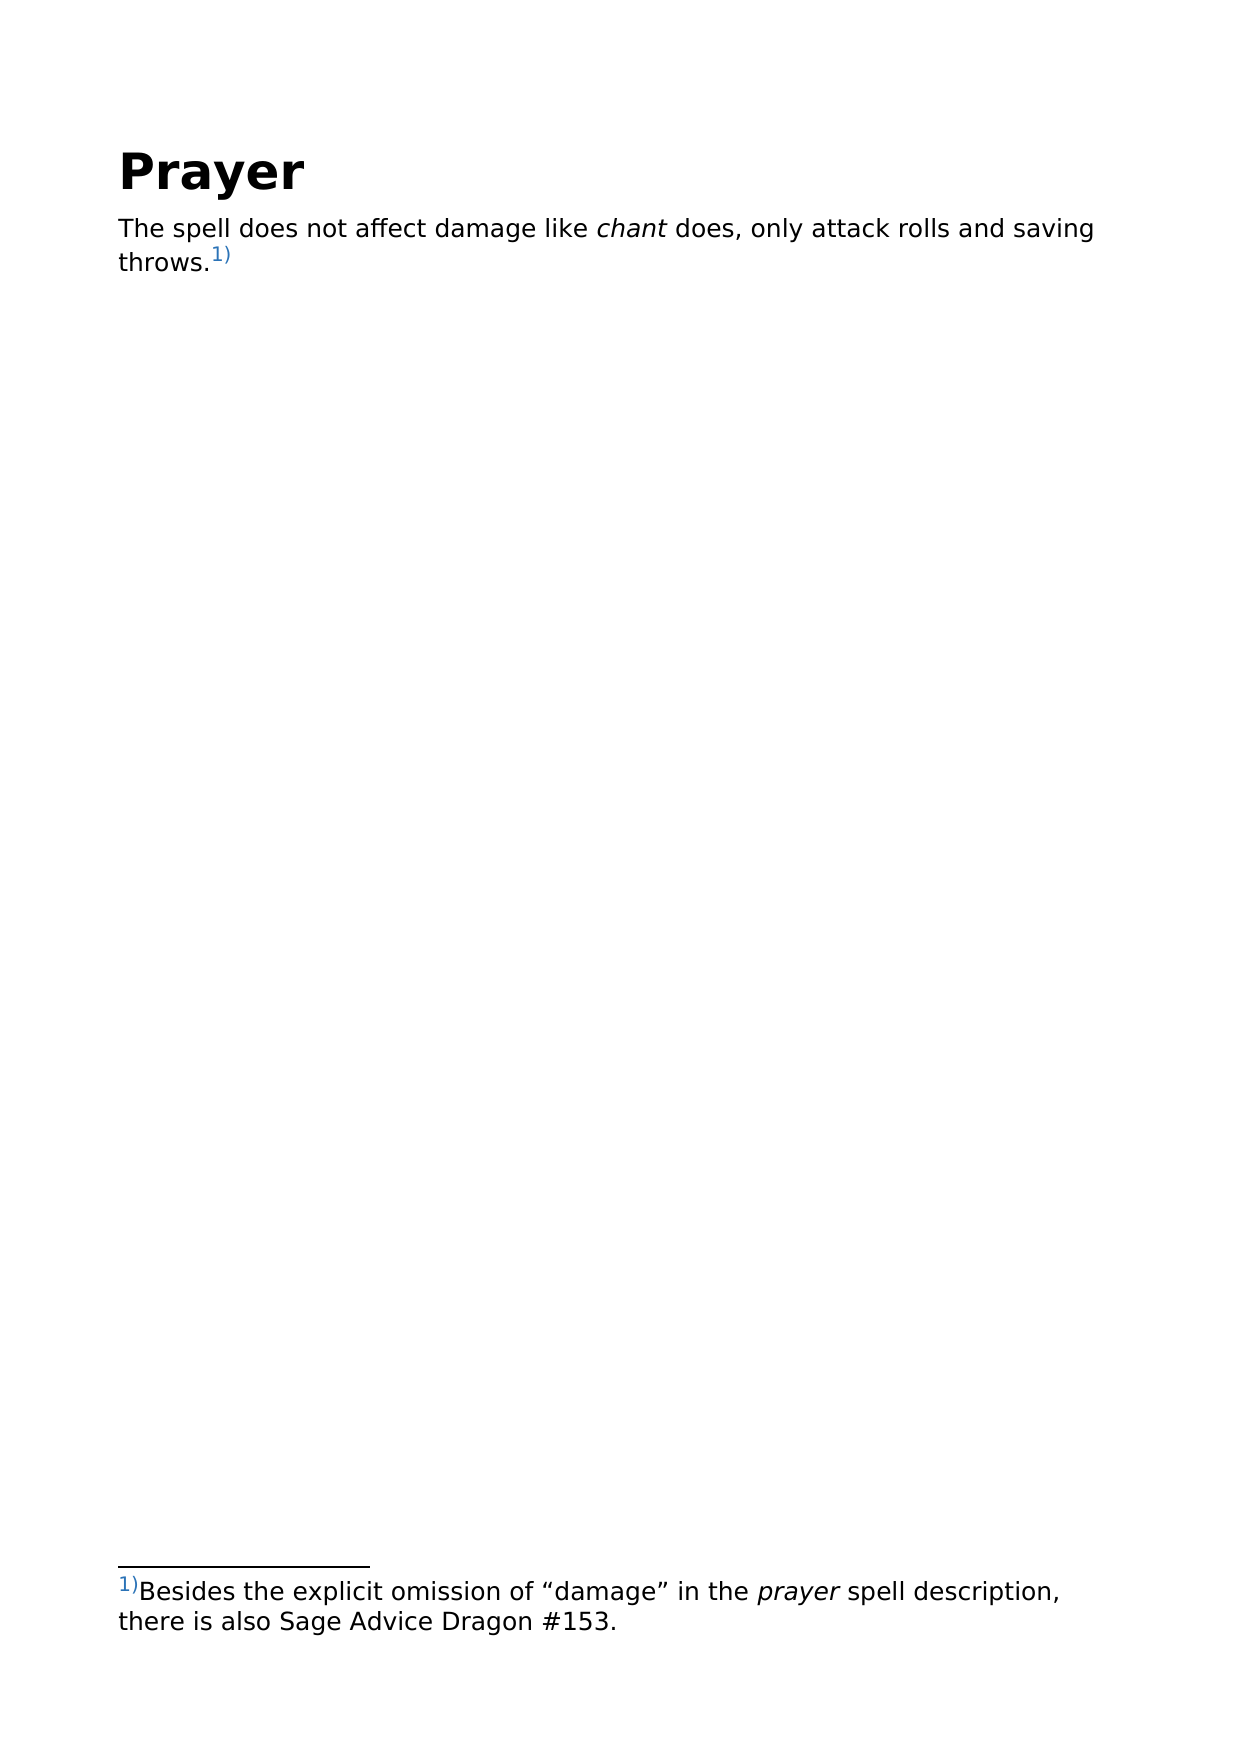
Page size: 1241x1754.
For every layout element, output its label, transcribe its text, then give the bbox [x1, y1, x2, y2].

text The spell does not affect damage like chant does, only attack rolls and saving throws. [118, 214, 1122, 277]
text Besides the explicit omission of “damage” in the prayer spell description, there is also Sage Advice Dragon #153. [118, 1573, 1122, 1636]
subtitle Prayer [118, 143, 1122, 201]
